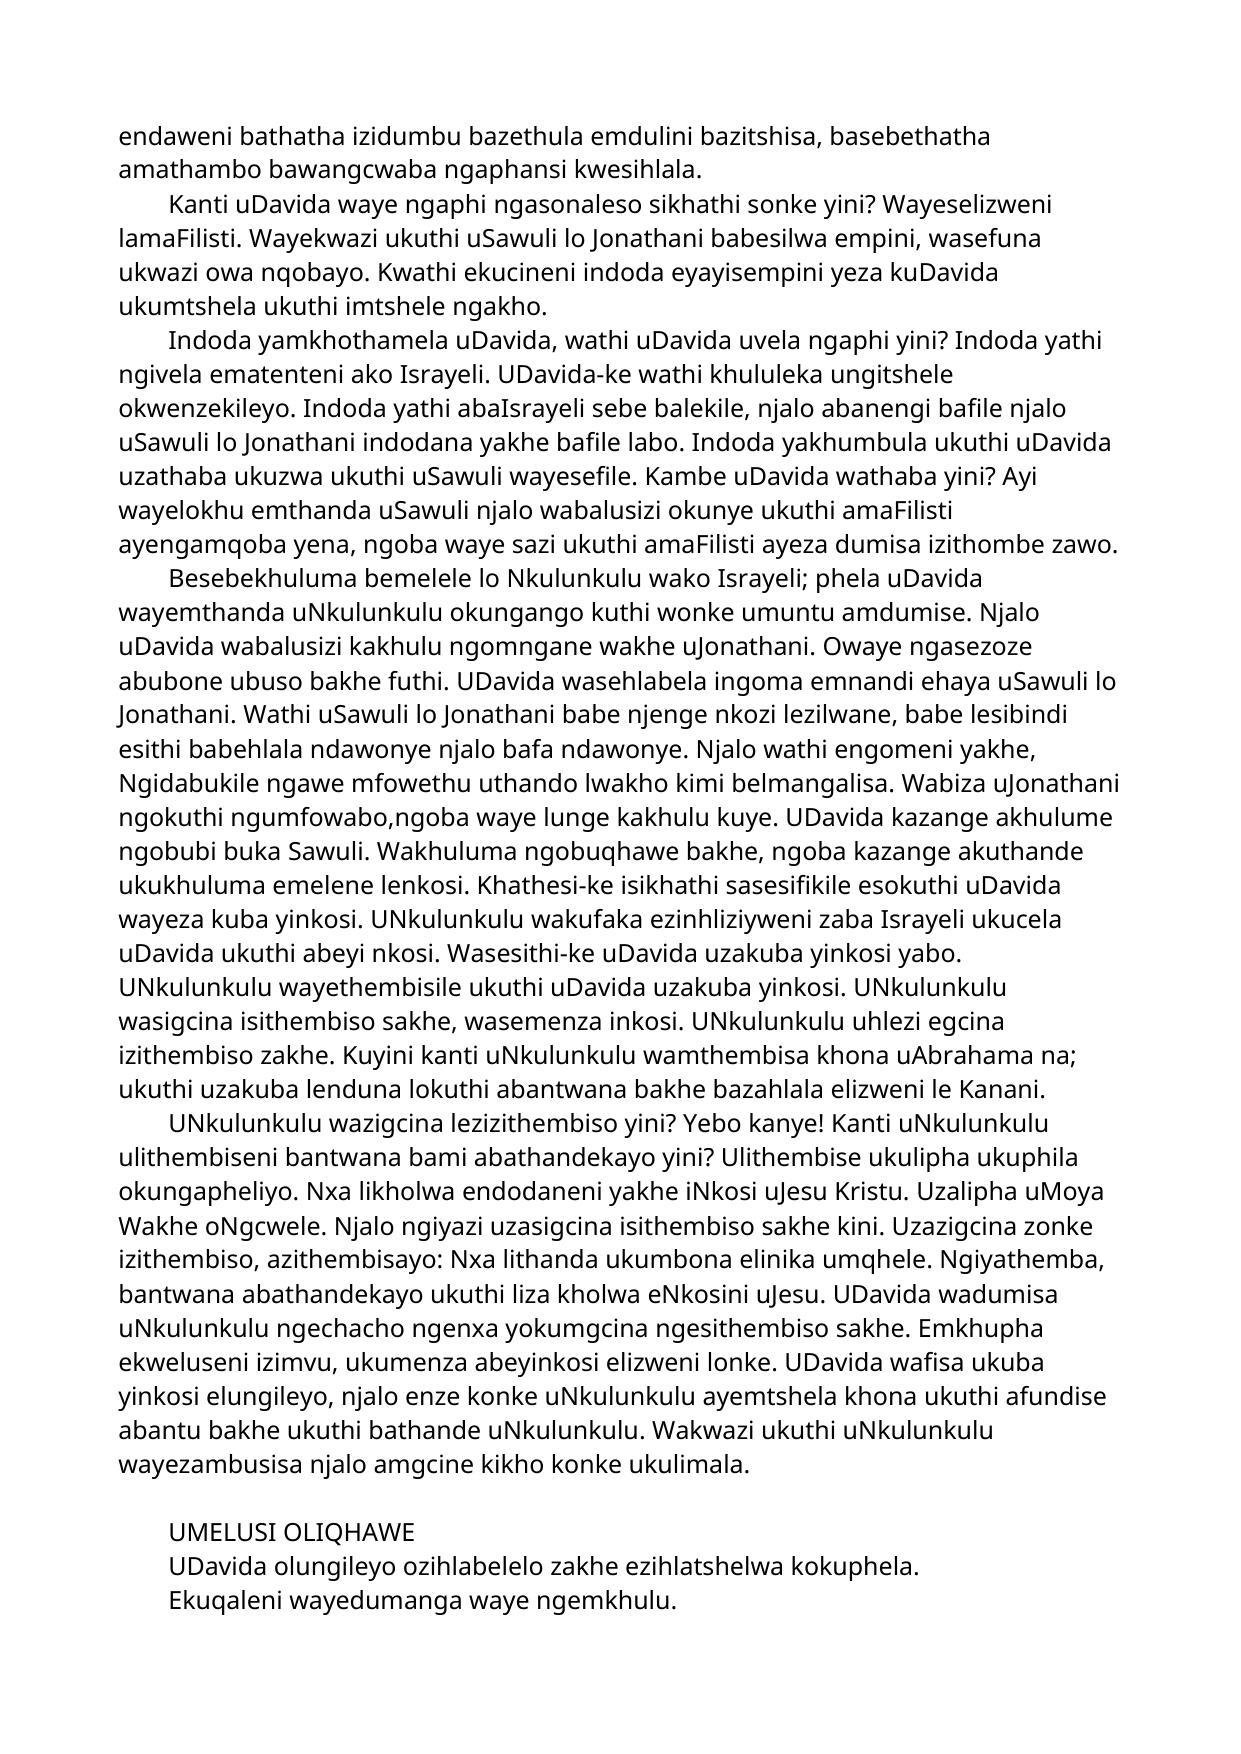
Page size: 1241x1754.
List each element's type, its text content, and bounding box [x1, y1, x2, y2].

text Besebekhuluma bemelele lo Nkulunkulu wako Israyeli; phela uDavida wayemthanda uNkulunkulu okungango kuthi wonke umuntu amdumise. Njalo uDavida wabalusizi kakhulu ngomngane wakhe uJonathani. Owaye ngasezoze abubone ubuso bakhe futhi. UDavida wasehlabela ingoma emnandi ehaya uSawuli lo Jonathani. Wathi uSawuli lo Jonathani babe njenge nkozi lezilwane, babe lesibindi esithi babehlala ndawonye njalo bafa ndawonye. Njalo wathi engomeni yakhe, Ngidabukile ngawe mfowethu uthando lwakho kimi belmangalisa. Wabiza uJonathani ngokuthi ngumfowabo,ngoba waye lunge kakhulu kuye. UDavida kazange akhulume ngobubi buka Sawuli. Wakhuluma ngobuqhawe bakhe, ngoba kazange akuthande ukukhuluma emelene lenkosi. Khathesi-ke isikhathi sasesifikile esokuthi uDavida wayeza kuba yinkosi. UNkulunkulu wakufaka ezinhliziyweni zaba Israyeli ukucela uDavida ukuthi abeyi nkosi. Wasesithi-ke uDavida uzakuba yinkosi yabo. UNkulunkulu wayethembisile ukuthi uDavida uzakuba yinkosi. UNkulunkulu wasigcina isithembiso sakhe, wasemenza inkosi. UNkulunkulu uhlezi egcina izithembiso zakhe. Kuyini kanti uNkulunkulu wamthembisa khona uAbrahama na; ukuthi uzakuba lenduna lokuthi abantwana bakhe bazahlala elizweni le Kanani. [118, 561, 1122, 1106]
text UDavida olungileyo ozihlabelelo zakhe ezihlatshelwa kokuphela. [118, 1549, 1122, 1583]
text endaweni bathatha izidumbu bazethula emdulini bazitshisa, basebethatha amathambo bawangcwaba ngaphansi kwesihlala. [118, 118, 1122, 186]
text UNkulunkulu wazigcina lezizithembiso yini? Yebo kanye! Kanti uNkulunkulu ulithembiseni bantwana bami abathandekayo yini? Ulithembise ukulipha ukuphila okungapheliyo. Nxa likholwa endodaneni yakhe iNkosi uJesu Kristu. Uzalipha uMoya Wakhe oNgcwele. Njalo ngiyazi uzasigcina isithembiso sakhe kini. Uzazigcina zonke izithembiso, azithembisayo: Nxa lithanda ukumbona elinika umqhele. Ngiyathemba, bantwana abathandekayo ukuthi liza kholwa eNkosini uJesu. UDavida wadumisa uNkulunkulu ngechacho ngenxa yokumgcina ngesithembiso sakhe. Emkhupha ekweluseni izimvu, ukumenza abeyinkosi elizweni lonke. UDavida wafisa ukuba yinkosi elungileyo, njalo enze konke uNkulunkulu ayemtshela khona ukuthi afundise abantu bakhe ukuthi bathande uNkulunkulu. Wakwazi ukuthi uNkulunkulu wayezambusisa njalo amgcine kikho konke ukulimala. [118, 1106, 1122, 1481]
text UMELUSI OLIQHAWE [118, 1515, 1122, 1549]
text Kanti uDavida waye ngaphi ngasonaleso sikhathi sonke yini? Wayeselizweni lamaFilisti. Wayekwazi ukuthi uSawuli lo Jonathani babesilwa empini, wasefuna ukwazi owa nqobayo. Kwathi ekucineni indoda eyayisempini yeza kuDavida ukumtshela ukuthi imtshele ngakho. [118, 186, 1122, 322]
text Ekuqaleni wayedumanga waye ngemkhulu. [118, 1583, 1122, 1617]
text Indoda yamkhothamela uDavida, wathi uDavida uvela ngaphi yini? Indoda yathi ngivela ematenteni ako Israyeli. UDavida-ke wathi khululeka ungitshele okwenzekileyo. Indoda yathi abaIsrayeli sebe balekile, njalo abanengi bafile njalo uSawuli lo Jonathani indodana yakhe bafile labo. Indoda yakhumbula ukuthi uDavida uzathaba ukuzwa ukuthi uSawuli wayesefile. Kambe uDavida wathaba yini? Ayi wayelokhu emthanda uSawuli njalo wabalusizi okunye ukuthi amaFilisti ayengamqoba yena, ngoba waye sazi ukuthi amaFilisti ayeza dumisa izithombe zawo. [118, 322, 1122, 561]
